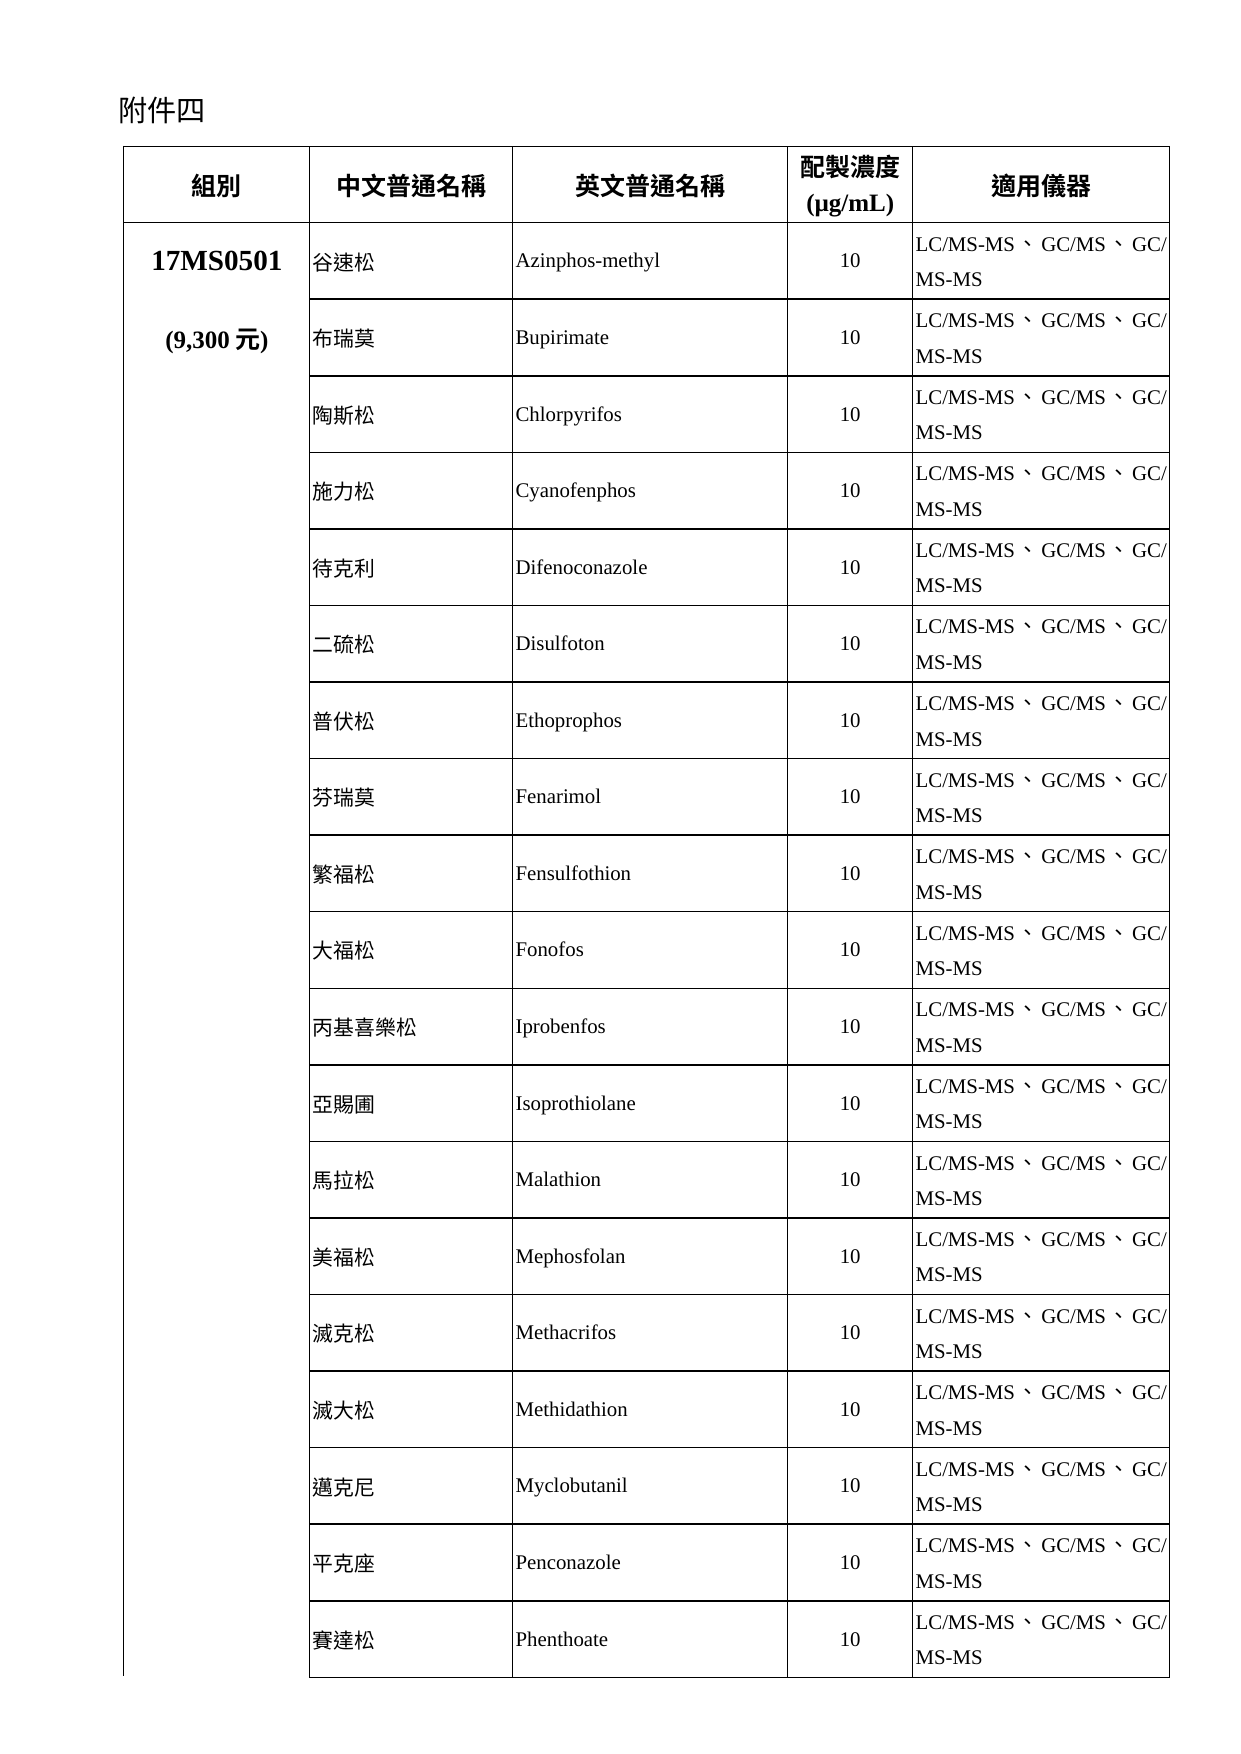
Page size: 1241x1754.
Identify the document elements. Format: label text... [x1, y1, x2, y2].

table_cell Fonofos [513, 912, 787, 987]
table_cell Methacrifos [513, 1295, 787, 1370]
table_cell LC/MS-MS、GC/MS、GC/MS-MS [913, 223, 1169, 298]
table_cell LC/MS-MS、GC/MS、GC/MS-MS [913, 1142, 1169, 1217]
table_cell 繁福松 [310, 836, 512, 911]
table_cell LC/MS-MS、GC/MS、GC/MS-MS [913, 912, 1169, 987]
table_cell 平克座 [310, 1525, 512, 1600]
table_cell 10 [788, 223, 912, 298]
table_cell Disulfoton [513, 606, 787, 681]
table_cell 大福松 [310, 912, 512, 987]
table_cell (9,300元) [124, 298, 309, 375]
table_cell 10 [788, 1142, 912, 1217]
table_cell 亞賜圃 [310, 1066, 512, 1141]
table_cell 待克利 [310, 530, 512, 604]
table_cell 二硫松 [310, 606, 512, 681]
table_cell 芬瑞莫 [310, 759, 512, 834]
table_cell Malathion [513, 1142, 787, 1217]
table_cell [124, 451, 309, 528]
table_cell 陶斯松 [310, 377, 512, 451]
table_cell Phenthoate [513, 1602, 787, 1676]
table_cell [124, 1294, 309, 1370]
table_cell Difenoconazole [513, 530, 787, 604]
table_cell 10 [788, 1219, 912, 1294]
table_cell LC/MS-MS、GC/MS、GC/MS-MS [913, 606, 1169, 681]
table_cell Ethoprophos [513, 683, 787, 758]
table_cell 谷速松 [310, 223, 512, 298]
table_cell [124, 988, 309, 1064]
table_cell LC/MS-MS、GC/MS、GC/MS-MS [913, 1372, 1169, 1447]
table_cell [124, 1370, 309, 1447]
table_cell Myclobutanil [513, 1448, 787, 1523]
table_cell Isoprothiolane [513, 1066, 787, 1141]
table_cell LC/MS-MS、GC/MS、GC/MS-MS [913, 300, 1169, 375]
table_cell 10 [788, 759, 912, 834]
table_cell LC/MS-MS、GC/MS、GC/MS-MS [913, 989, 1169, 1064]
table_cell [124, 1600, 309, 1676]
table_cell LC/MS-MS、GC/MS、GC/MS-MS [913, 530, 1169, 604]
table_cell 10 [788, 836, 912, 911]
table_cell LC/MS-MS、GC/MS、GC/MS-MS [913, 1219, 1169, 1294]
table_cell Mephosfolan [513, 1219, 787, 1294]
table_cell 10 [788, 377, 912, 451]
table_cell 滅大松 [310, 1372, 512, 1447]
table_cell LC/MS-MS、GC/MS、GC/MS-MS [913, 1602, 1169, 1676]
text 附件四 [118, 71, 1152, 146]
table_cell 10 [788, 300, 912, 375]
table_cell 10 [788, 1372, 912, 1447]
table_cell LC/MS-MS、GC/MS、GC/MS-MS [913, 1295, 1169, 1370]
table_cell 10 [788, 1448, 912, 1523]
table_cell 滅克松 [310, 1295, 512, 1370]
table_cell LC/MS-MS、GC/MS、GC/MS-MS [913, 453, 1169, 528]
table_cell Penconazole [513, 1525, 787, 1600]
table_cell [124, 758, 309, 834]
table_header 中文普通名稱 [310, 147, 512, 222]
table_cell Methidathion [513, 1372, 787, 1447]
table_cell 普伏松 [310, 683, 512, 758]
table_cell [124, 1064, 309, 1141]
table_cell 17MS0501 [124, 223, 309, 298]
table_cell 邁克尼 [310, 1448, 512, 1523]
table_cell [124, 911, 309, 987]
table_cell 馬拉松 [310, 1142, 512, 1217]
table_cell 10 [788, 1602, 912, 1676]
table_cell [124, 1217, 309, 1294]
table_cell 10 [788, 1525, 912, 1600]
table_cell 10 [788, 453, 912, 528]
table_cell 美福松 [310, 1219, 512, 1294]
table_cell Cyanofenphos [513, 453, 787, 528]
table_cell LC/MS-MS、GC/MS、GC/MS-MS [913, 759, 1169, 834]
table_cell 10 [788, 912, 912, 987]
table_cell [124, 1447, 309, 1523]
table_cell Azinphos-methyl [513, 223, 787, 298]
table_cell 施力松 [310, 453, 512, 528]
table_cell 賽達松 [310, 1602, 512, 1676]
table_cell [124, 1141, 309, 1217]
table_cell 10 [788, 530, 912, 604]
table_cell 10 [788, 989, 912, 1064]
table_cell LC/MS-MS、GC/MS、GC/MS-MS [913, 1525, 1169, 1600]
table_cell 布瑞莫 [310, 300, 512, 375]
table_cell 10 [788, 1066, 912, 1141]
table_cell [124, 1523, 309, 1600]
table_cell [124, 375, 309, 451]
table_cell Iprobenfos [513, 989, 787, 1064]
table_header 組別 [124, 147, 309, 222]
table_header 配製濃度(µg/mL) [788, 147, 912, 222]
table_header 適用儀器 [913, 147, 1169, 222]
table_cell LC/MS-MS、GC/MS、GC/MS-MS [913, 377, 1169, 451]
table_cell 丙基喜樂松 [310, 989, 512, 1064]
table_header 英文普通名稱 [513, 147, 787, 222]
table_cell [124, 834, 309, 911]
table_cell 10 [788, 1295, 912, 1370]
table_cell [124, 528, 309, 604]
table_cell 10 [788, 606, 912, 681]
table_cell LC/MS-MS、GC/MS、GC/MS-MS [913, 1448, 1169, 1523]
table_cell 10 [788, 683, 912, 758]
table_cell Fensulfothion [513, 836, 787, 911]
table_cell Chlorpyrifos [513, 377, 787, 451]
table_cell Fenarimol [513, 759, 787, 834]
table_cell LC/MS-MS、GC/MS、GC/MS-MS [913, 683, 1169, 758]
table_cell Bupirimate [513, 300, 787, 375]
table_cell LC/MS-MS、GC/MS、GC/MS-MS [913, 1066, 1169, 1141]
table_cell [124, 681, 309, 758]
table_cell LC/MS-MS、GC/MS、GC/MS-MS [913, 836, 1169, 911]
table_cell [124, 605, 309, 681]
